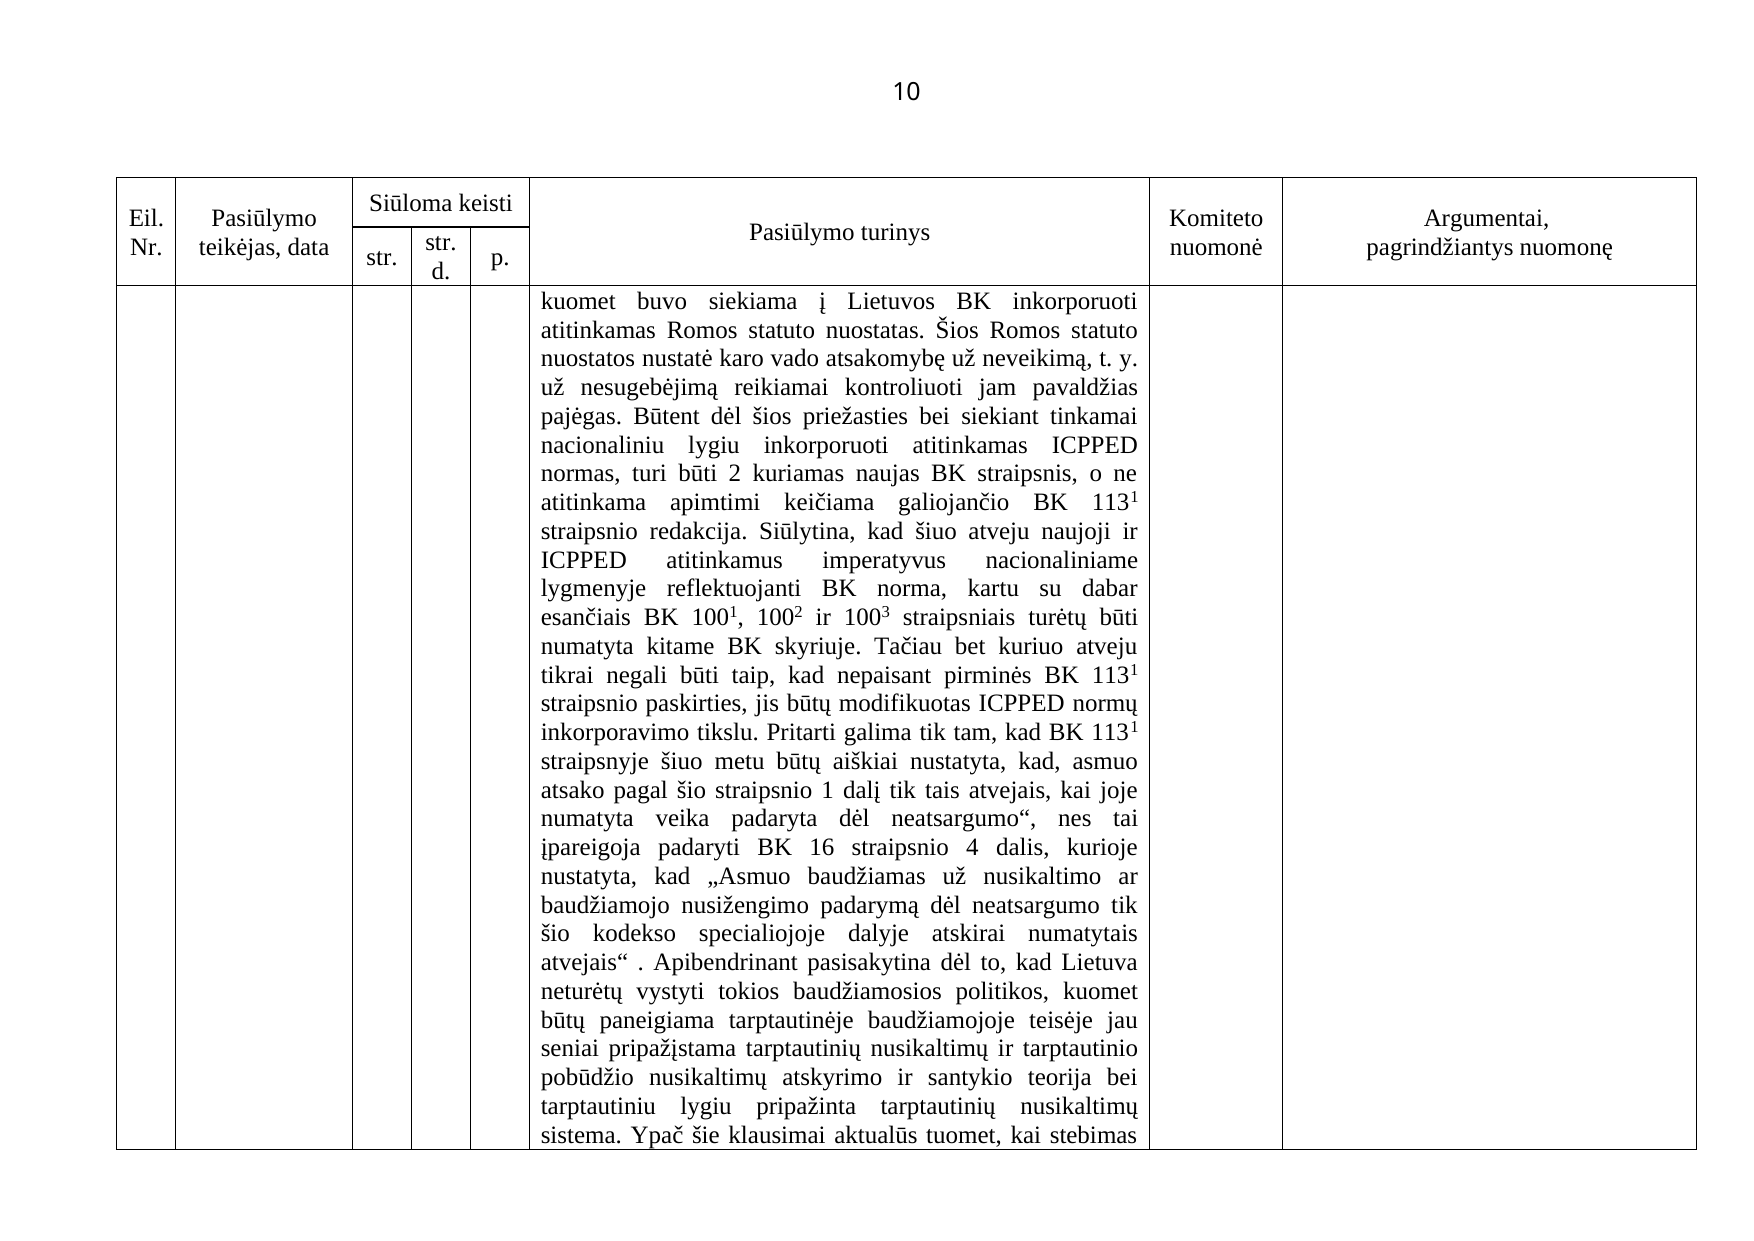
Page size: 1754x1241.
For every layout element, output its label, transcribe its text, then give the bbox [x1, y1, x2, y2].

table_header Argumentai, pagrindžiantys nuomonę [1283, 178, 1696, 285]
table_cell [176, 286, 352, 1148]
table_cell [1150, 286, 1282, 1148]
table_header Komiteto nuomonė [1150, 178, 1282, 285]
table_header Pasiūlymo teikėjas, data [176, 178, 352, 285]
table_header Siūloma keisti [353, 178, 529, 226]
table_cell str. [353, 228, 411, 285]
table_cell [353, 286, 411, 1148]
table_cell [117, 286, 175, 1148]
table_header Eil. Nr. [117, 178, 175, 285]
table_cell [471, 286, 529, 1148]
table_cell p. [471, 228, 529, 285]
table_header Pasiūlymo turinys [530, 178, 1149, 285]
table_cell [412, 286, 470, 1148]
table_cell str. d. [412, 228, 470, 285]
table_cell [1283, 286, 1696, 1148]
table_cell kuomet buvo siekiama į Lietuvos BK inkorporuoti atitinkamas Romos statuto nuostatas. Šios Romos statuto nuostatos nustatė karo vado atsakomybę už neveikimą, t. y. už nesugebėjimą reikiamai kontroliuoti jam pavaldžias pajėgas. Būtent dėl šios priežasties bei siekiant tinkamai nacionaliniu lygiu inkorporuoti atitinkamas ICPPED normas, turi būti 2 kuriamas naujas BK straipsnis, o ne atitinkama apimtimi keičiama galiojančio BK 1131 straipsnio redakcija. Siūlytina, kad šiuo atveju naujoji ir ICPPED atitinkamus imperatyvus nacionaliniame lygmenyje reflektuojanti BK norma, kartu su dabar esančiais BK 1001, 1002 ir 1003 straipsniais turėtų būti numatyta kitame BK skyriuje. Tačiau bet kuriuo atveju tikrai negali būti taip, kad nepaisant pirminės BK 1131 straipsnio paskirties, jis būtų modifikuotas ICPPED normų inkorporavimo tikslu. Pritarti galima tik tam, kad BK 1131 straipsnyje šiuo metu būtų aiškiai nustatyta, kad, asmuo atsako pagal šio straipsnio 1 dalį tik tais atvejais, kai joje numatyta veika padaryta dėl neatsargumo“, nes tai įpareigoja padaryti BK 16 straipsnio 4 dalis, kurioje nustatyta, kad „Asmuo baudžiamas už nusikaltimo ar baudžiamojo nusižengimo padarymą dėl neatsargumo tik šio kodekso specialiojoje dalyje atskirai numatytais atvejais“ . Apibendrinant pasisakytina dėl to, kad Lietuva neturėtų vystyti tokios baudžiamosios politikos, kuomet būtų paneigiama tarptautinėje baudžiamojoje teisėje jau seniai pripažįstama tarptautinių nusikaltimų ir tarptautinio pobūdžio nusikaltimų atskyrimo ir santykio teorija bei tarptautiniu lygiu pripažinta tarptautinių nusikaltimų sistema. Ypač šie klausimai aktualūs tuomet, kai stebimas [530, 286, 1149, 1148]
